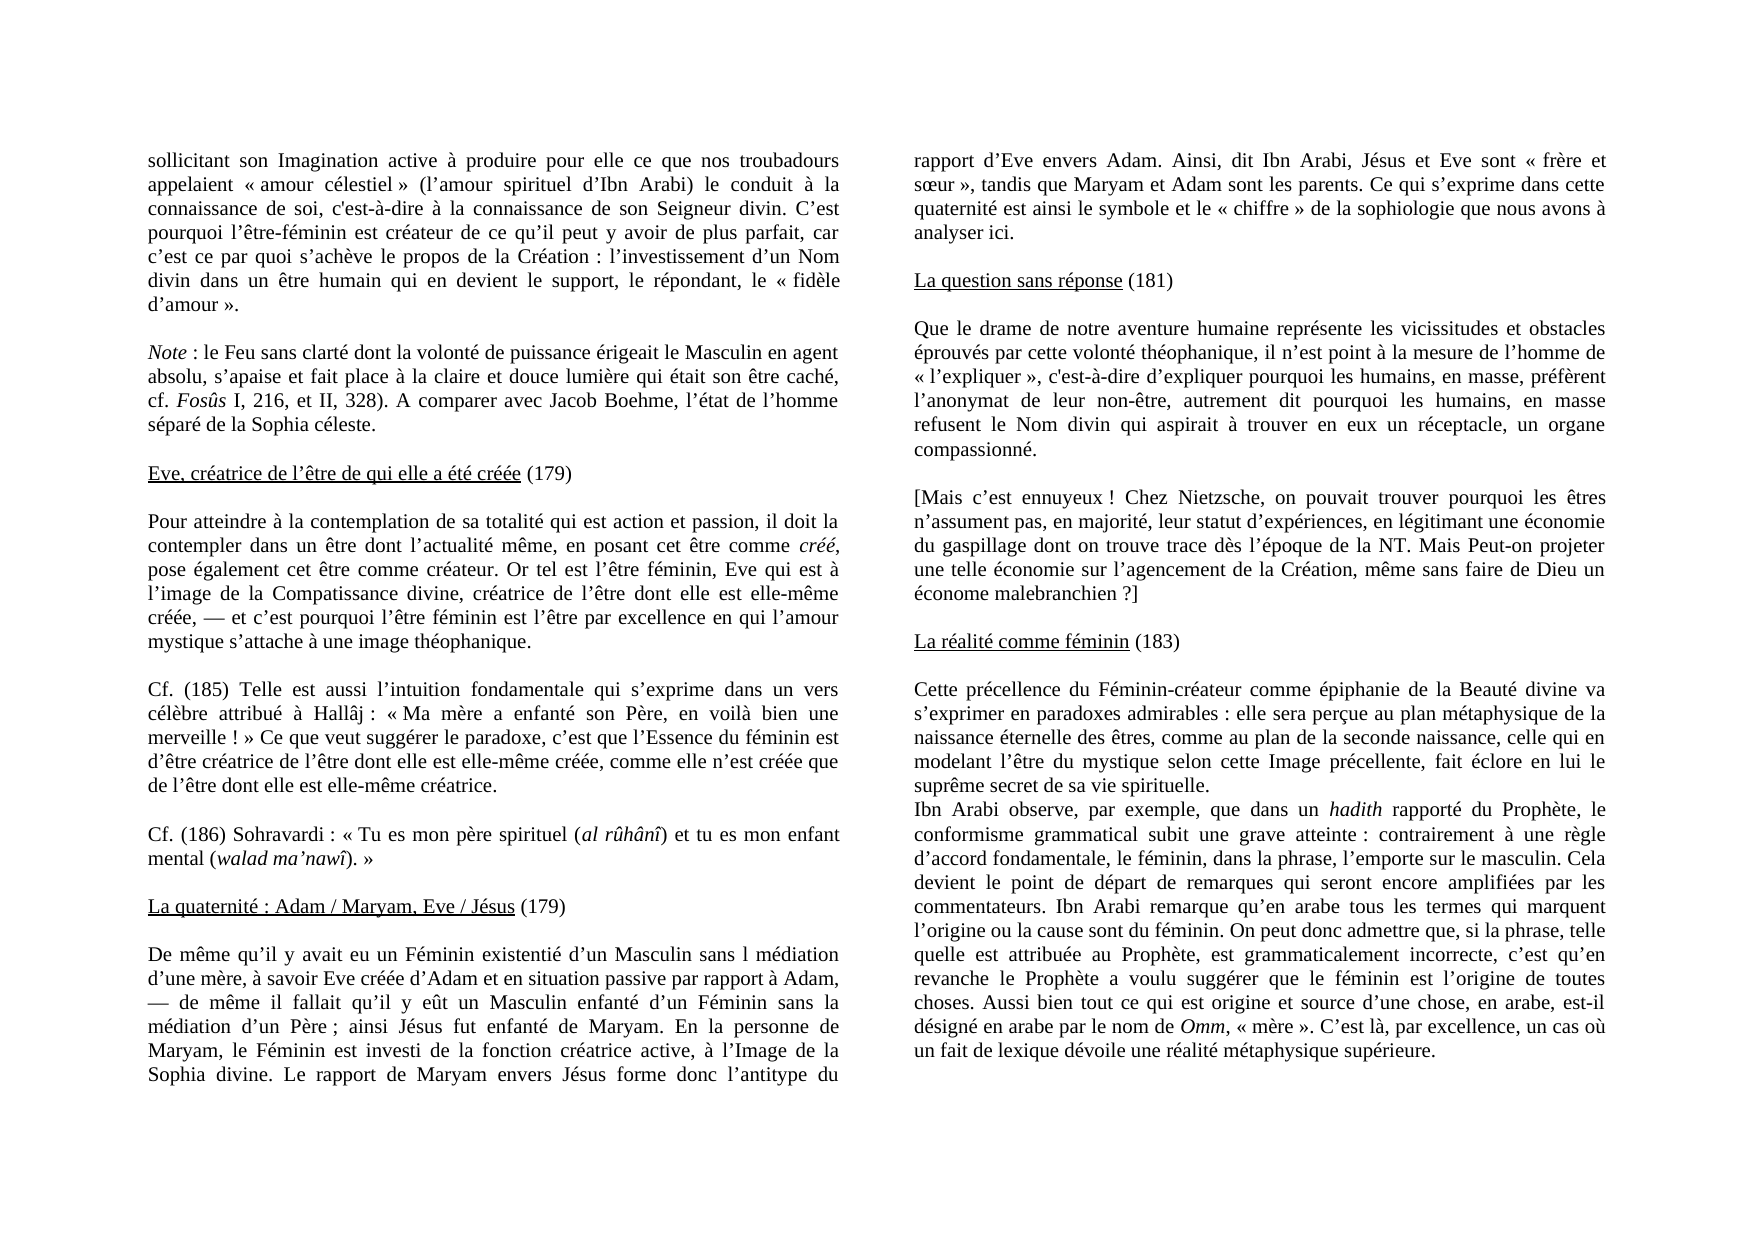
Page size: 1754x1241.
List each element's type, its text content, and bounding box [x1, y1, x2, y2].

text De même qu’il y avait eu un Féminin existentié d’un Masculin sans l médiation d’une mère, à savoir Eve créée d’Adam et en situation passive par rapport à Adam, — de même il fallait qu’il y eût un Masculin enfanté d’un Féminin sans la médiation d’un Père ; ainsi Jésus fut enfanté de Maryam. En la personne de Maryam, le Féminin est investi de la fonction créatrice active, à l’Image de la Sophia divine. Le rapport de Maryam envers Jésus forme donc l’antitype du [148, 942, 840, 1086]
text La question sans réponse (181) [914, 268, 1606, 292]
text Que le drame de notre aventure humaine représente les vicissitudes et obstacles éprouvés par cette volonté théophanique, il n’est point à la mesure de l’homme de « l’expliquer », c'est-à-dire d’expliquer pourquoi les humains, en masse, préfèrent l’anonymat de leur non-être, autrement dit pourquoi les humains, en masse refusent le Nom divin qui aspirait à trouver en eux un réceptacle, un organe compassionné. [914, 316, 1606, 461]
text Note : le Feu sans clarté dont la volonté de puissance érigeait le Masculin en agent absolu, s’apaise et fait place à la claire et douce lumière qui était son être caché, cf. Fosûs I, 216, et II, 328). A comparer avec Jacob Boehme, l’état de l’homme séparé de la Sophia céleste. [148, 340, 840, 436]
text La quaternité : Adam / Maryam, Eve / Jésus (179) [148, 894, 840, 918]
text Pour atteindre à la contemplation de sa totalité qui est action et passion, il doit la contempler dans un être dont l’actualité même, en posant cet être comme créé, pose également cet être comme créateur. Or tel est l’être féminin, Eve qui est à l’image de la Compatissance divine, créatrice de l’être dont elle est elle-même créée, — et c’est pourquoi l’être féminin est l’être par excellence en qui l’amour mystique s’attache à une image théophanique. [148, 509, 840, 653]
text Ibn Arabi observe, par exemple, que dans un hadith rapporté du Prophète, le conformisme grammatical subit une grave atteinte : contrairement à une règle d’accord fondamentale, le féminin, dans la phrase, l’emporte sur le masculin. Cela devient le point de départ de remarques qui seront encore amplifiées par les commentateurs. Ibn Arabi remarque qu’en arabe tous les termes qui marquent l’origine ou la cause sont du féminin. On peut donc admettre que, si la phrase, telle quelle est attribuée au Prophète, est grammaticalement incorrecte, c’est qu’en revanche le Prophète a voulu suggérer que le féminin est l’origine de toutes choses. Aussi bien tout ce qui est origine et source d’une chose, en arabe, est-il désigné en arabe par le nom de Omm, « mère ». C’est là, par excellence, un cas où un fait de lexique dévoile une réalité métaphysique supérieure. [914, 797, 1606, 1062]
text sollicitant son Imagination active à produire pour elle ce que nos troubadours appelaient « amour célestiel » (l’amour spirituel d’Ibn Arabi) le conduit à la connaissance de soi, c'est-à-dire à la connaissance de son Seigneur divin. C’est pourquoi l’être-féminin est créateur de ce qu’il peut y avoir de plus parfait, car c’est ce par quoi s’achève le propos de la Création : l’investissement d’un Nom divin dans un être humain qui en devient le support, le répondant, le « fidèle d’amour ». [148, 148, 840, 316]
text [Mais c’est ennuyeux ! Chez Nietzsche, on pouvait trouver pourquoi les êtres n’assument pas, en majorité, leur statut d’expériences, en légitimant une économie du gaspillage dont on trouve trace dès l’époque de la NT. Mais Peut-on projeter une telle économie sur l’agencement de la Création, même sans faire de Dieu un économe malebranchien ?] [914, 484, 1606, 605]
text Eve, créatrice de l’être de qui elle a été créée (179) [148, 461, 840, 484]
text Cf. (186) Sohravardi : « Tu es mon père spirituel (al rûhânî) et tu es mon enfant mental (walad ma’nawî). » [148, 821, 840, 869]
text Cette précellence du Féminin-créateur comme épiphanie de la Beauté divine va s’exprimer en paradoxes admirables : elle sera perçue au plan métaphysique de la naissance éternelle des êtres, comme au plan de la seconde naissance, celle qui en modelant l’être du mystique selon cette Image précellente, fait éclore en lui le suprême secret de sa vie spirituelle. [914, 677, 1606, 797]
text rapport d’Eve envers Adam. Ainsi, dit Ibn Arabi, Jésus et Eve sont « frère et sœur », tandis que Maryam et Adam sont les parents. Ce qui s’exprime dans cette quaternité est ainsi le symbole et le « chiffre » de la sophiologie que nous avons à analyser ici. [914, 148, 1606, 244]
text Cf. (185) Telle est aussi l’intuition fondamentale qui s’exprime dans un vers célèbre attribué à Hallâj : « Ma mère a enfanté son Père, en voilà bien une merveille ! » Ce que veut suggérer le paradoxe, c’est que l’Essence du féminin est d’être créatrice de l’être dont elle est elle-même créée, comme elle n’est créée que de l’être dont elle est elle-même créatrice. [148, 677, 840, 797]
text La réalité comme féminin (183) [914, 629, 1606, 653]
